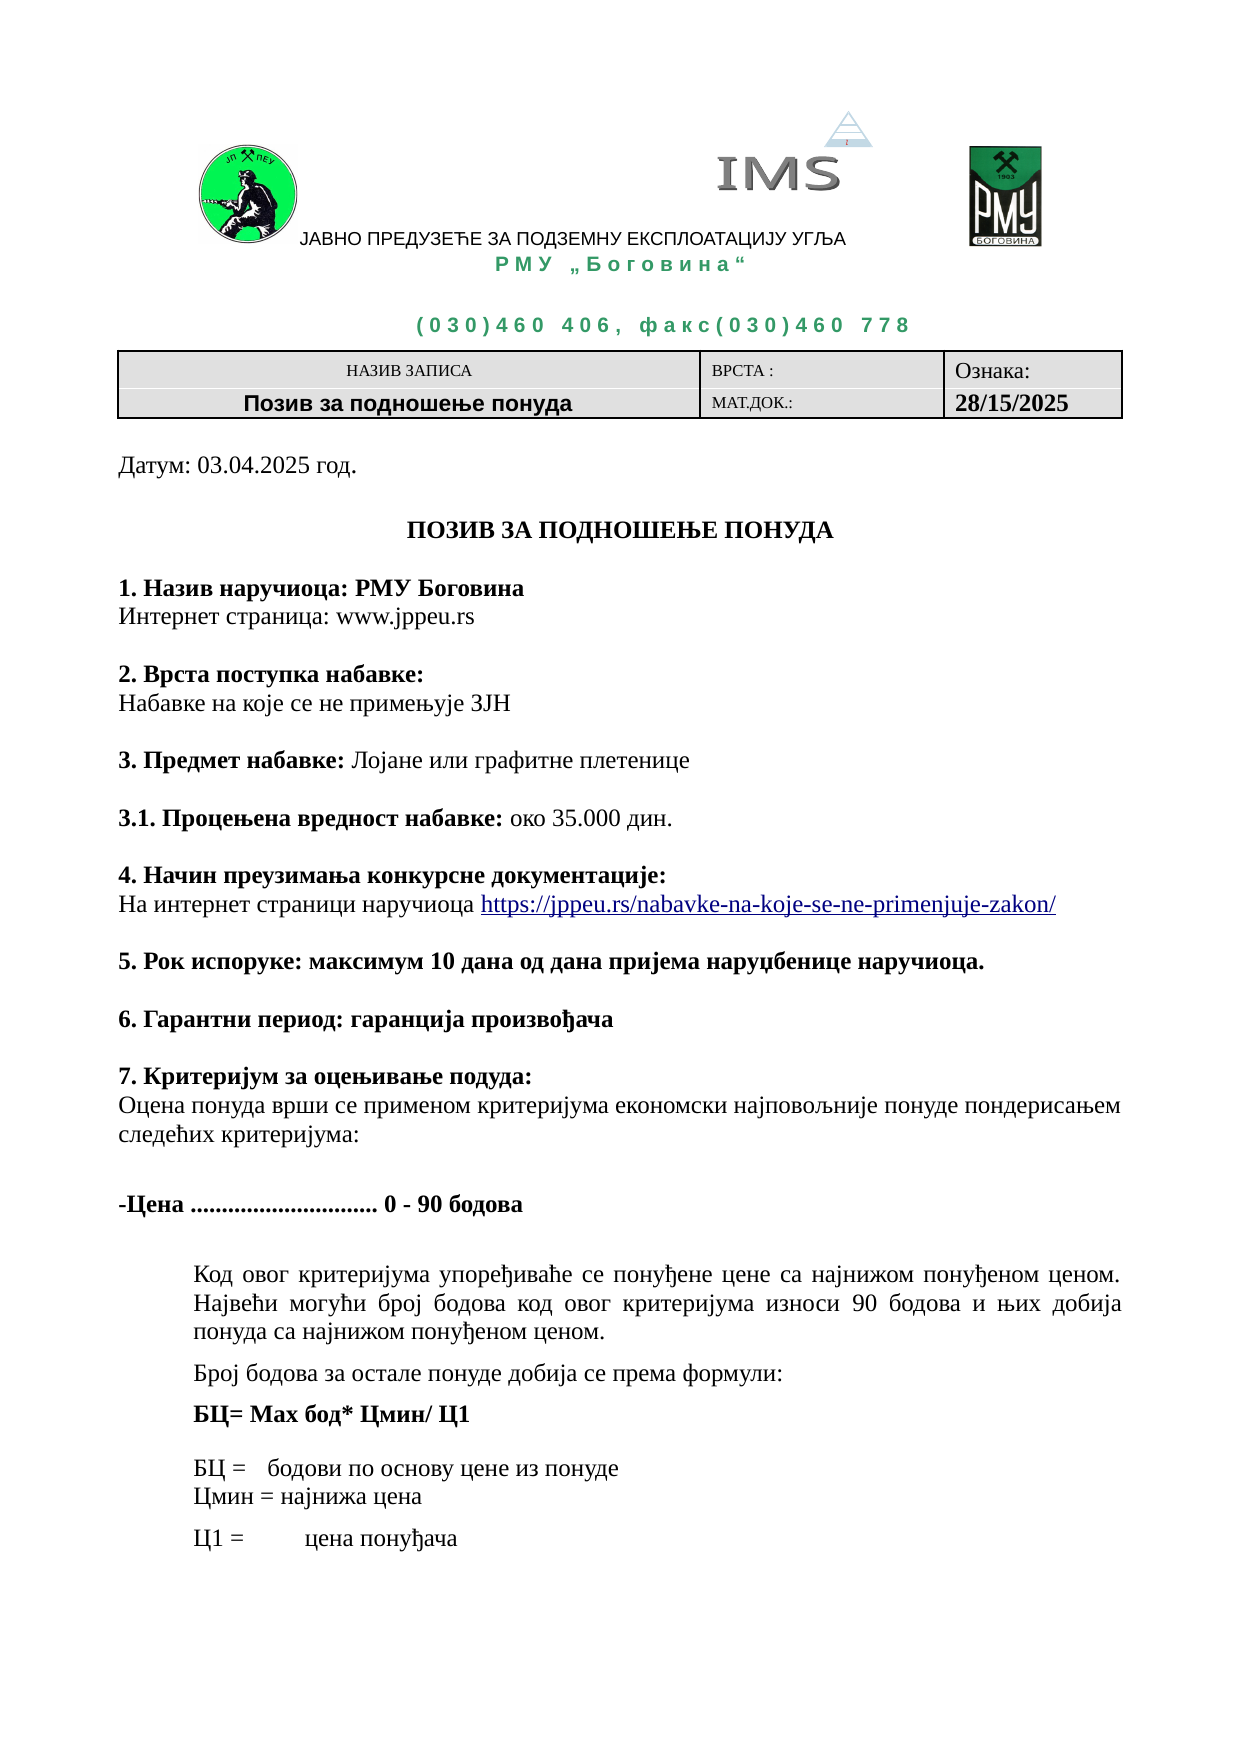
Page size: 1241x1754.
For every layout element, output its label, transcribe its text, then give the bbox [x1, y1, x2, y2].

text 3.1. Процењена вредност набавке: око 35.000 дин. [118, 803, 1122, 831]
text (030)460 406, факс(030)460 778 [118, 313, 1122, 337]
text БЦ= Маx бод* Цмин/ Ц1 [193, 1399, 1122, 1428]
text -Цена .............................. 0 - 90 бодова [118, 1189, 1122, 1218]
table_header Ознака: [945, 352, 1121, 388]
text 3. Предмет набавке: Лојане или графитне плетенице [118, 745, 1122, 774]
text 4. Начин преузимања конкурсне документације: [118, 860, 1122, 889]
text 5. Рок испоруке: максимум 10 дана од дана пријема наруџбенице наручиоца. [118, 946, 1122, 975]
text Цмин = најнижа цена [193, 1481, 1122, 1510]
text БЦ = бодови по основу цене из понуде [193, 1453, 1122, 1481]
text Интернет страница: www.jppeu.rs [118, 601, 1122, 630]
table_cell МАТ.ДОК.: [701, 389, 943, 417]
text Оцена понуда врши се применом критеријума економски најповољније понуде пондерисањем следећих критеријума: [118, 1090, 1122, 1148]
table_header НАЗИВ ЗАПИСА [119, 352, 699, 388]
text На интернет страници наручиоца https://jppeu.rs/nabavke-na-koje-se-ne-primenjuje-zakon/ [118, 889, 1122, 918]
text ПОЗИВ ЗА ПОДНОШЕЊЕ ПОНУДА [118, 515, 1122, 544]
text Код овог критеријума упоређиваће се понуђене цене са најнижом понуђеном ценом. Највећи могући број бодова код овог критеријума износи 90 бодова и њих добија понуда са најнижом понуђеном ценом. [193, 1259, 1122, 1345]
text Датум: 03.04.2025 год. [118, 448, 1122, 479]
picture [969, 146, 1042, 247]
table_cell Позив за подношење понуда [119, 389, 699, 417]
text 1. Назив наручиоца: РМУ Боговина [118, 573, 1122, 601]
text Ц1 = цена понуђача [193, 1523, 1122, 1551]
table_cell 28/15/2025 [945, 389, 1121, 417]
text 6. Гарантни период: гаранција произвођача [118, 1004, 1122, 1033]
text ЈАВНО ПРЕДУЗЕЋЕ ЗА ПОДЗЕМНУ ЕКСПЛОАТАЦИЈУ УГЉА РМУ „Боговина“ [118, 143, 1122, 276]
text 2. Врста поступка набавке: [118, 659, 1122, 688]
table_header ВРСТА : [701, 352, 943, 388]
picture [198, 144, 298, 244]
text 7. Критеријум за оцењивање подуда: [118, 1061, 1122, 1090]
text Број бодова за остале понуде добија се према формули: [193, 1358, 1122, 1386]
text Набавке на које се не примењује ЗЈН [118, 688, 1122, 716]
